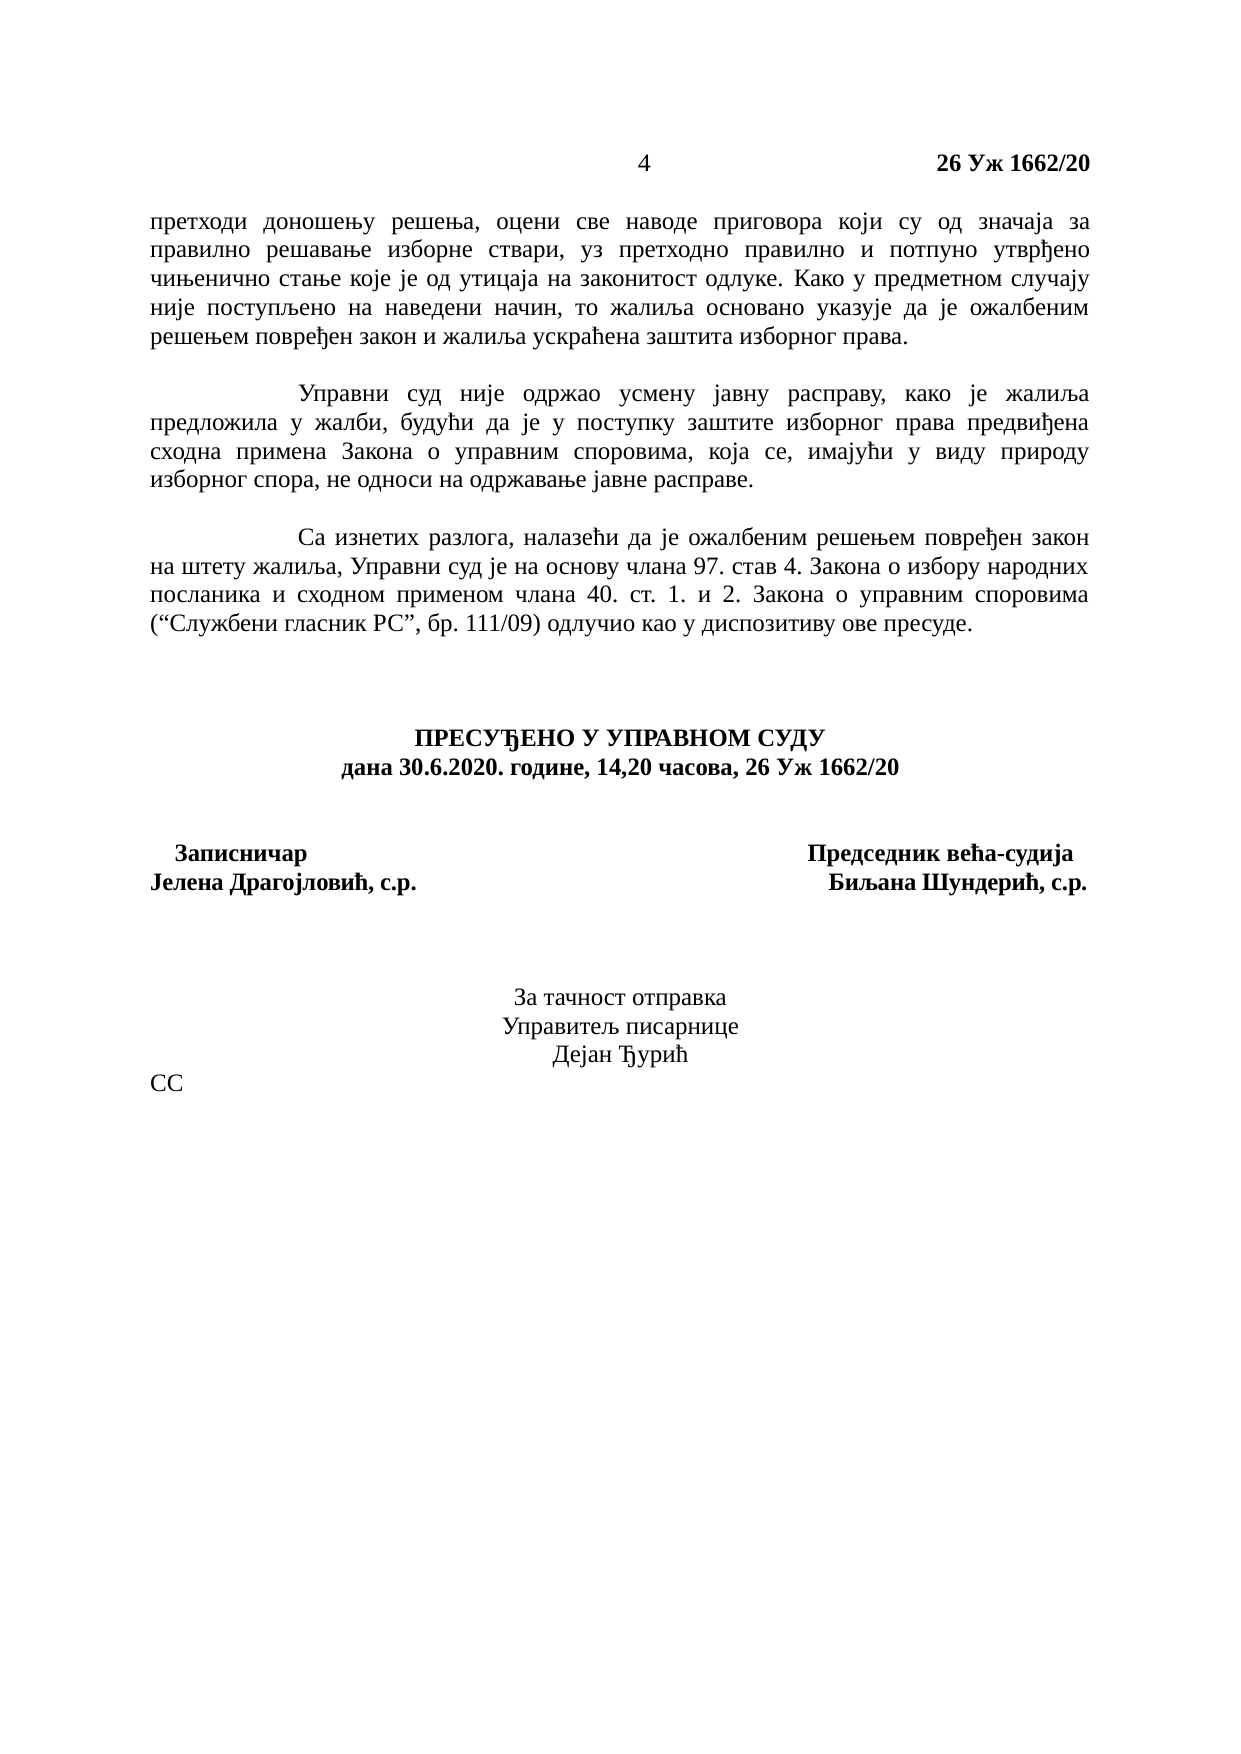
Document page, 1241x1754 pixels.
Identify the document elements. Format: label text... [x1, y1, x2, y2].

text Јелена Драгојловић, с.р. Биљана Шундерић, с.р. [150, 867, 1090, 896]
text Управни суд није одржао усмену јавну расправу, како је жалиља предложила у жалби, будући да је у поступку заштите изборног права предвиђена сходна примена Закона о управним споровима, која се, имајући у виду природу изборног спора, не односи на одржавање јавне расправе. [150, 378, 1090, 493]
text Записничар Председник већа-судија [150, 838, 1090, 867]
text За тачност отправка [150, 982, 1090, 1011]
text Са изнетих разлога, налазећи да је ожалбеним решењем повређен закон на штету жалиља, Управни суд је на основу члана 97. став 4. Закона о избору народних посланика и сходном применом члана 40. ст. 1. и 2. Закона о управним споровима (“Службени гласник РС”, бр. 111/09) одлучио као у диспозитиву ове пресуде. [150, 522, 1090, 637]
text претходи доношењу решења, оцени све наводе приговора који су од значаја за правилно решавање изборне ствари, уз претходно правилно и потпуно утврђено чињенично стање које је од утицаја на законитост одлуке. Како у предметном случају није поступљено на наведени начин, то жалиља основано указује да је ожалбеним решењем повређен закон и жалиља ускраћена заштита изборног права. [150, 206, 1090, 349]
text Дејан Ђурић [150, 1039, 1090, 1068]
text СС [150, 1068, 1090, 1097]
text дана 30.6.2020. године, 14,20 часова, 26 Уж 1662/20 [150, 752, 1090, 781]
text Управитељ писарнице [150, 1011, 1090, 1039]
text ПРЕСУЂЕНО У УПРАВНОМ СУДУ [150, 723, 1090, 752]
